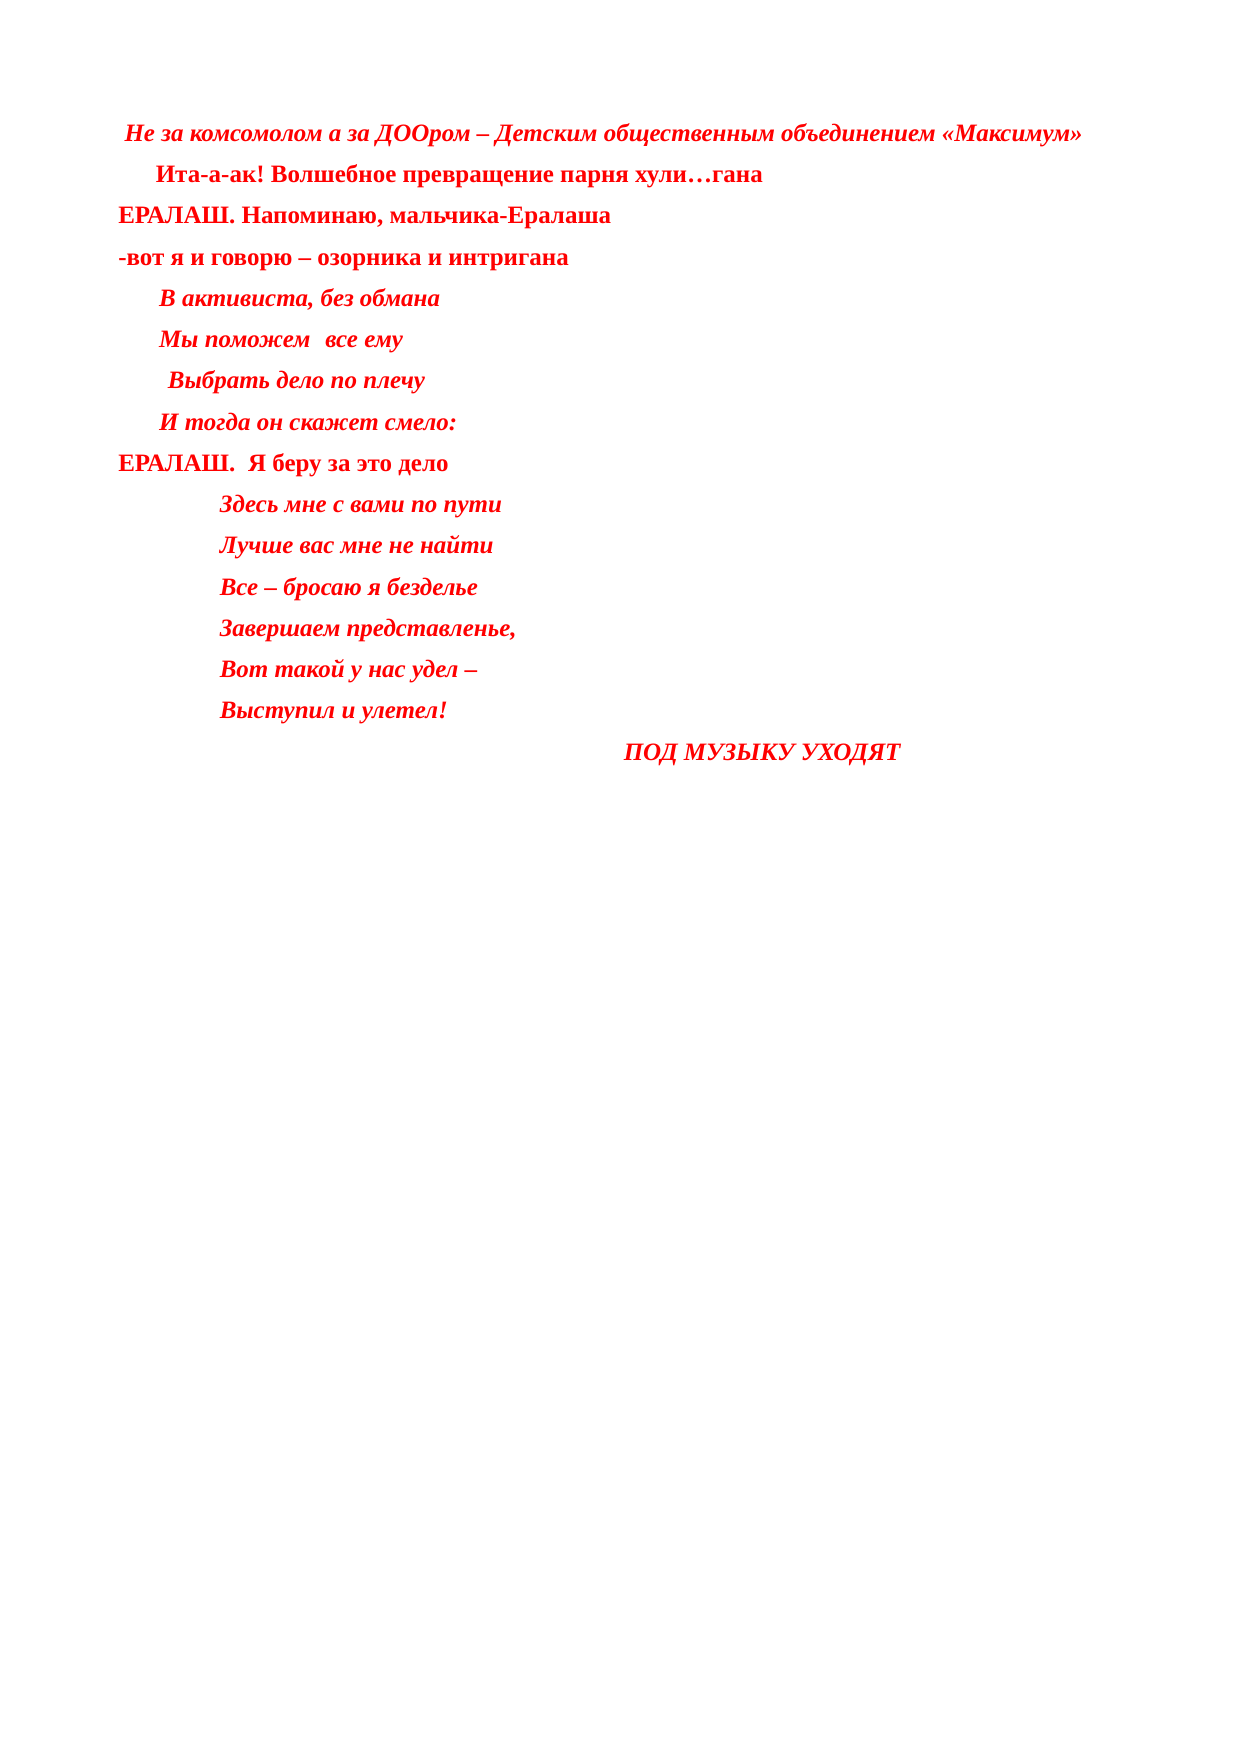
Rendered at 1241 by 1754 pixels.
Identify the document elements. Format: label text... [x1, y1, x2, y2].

text Ита-а-ак! Волшебное превращение парня хули…гана [156, 159, 1122, 188]
text -вот я и говорю – озорника и интригана [118, 242, 1122, 271]
text Все – бросаю я безделье [118, 572, 1122, 601]
text Мы поможем все ему [118, 324, 1122, 353]
text И тогда он скажет смело: [118, 407, 1122, 436]
text ЕРАЛАШ. Напоминаю, мальчика-Ералаша [118, 201, 1122, 229]
text Здесь мне с вами по пути [118, 489, 1122, 518]
text В активиста, без обмана [118, 283, 1122, 312]
text Выбрать дело по плечу [118, 366, 1122, 394]
text Вот такой у нас удел – [118, 654, 1122, 683]
text Лучше вас мне не найти [118, 531, 1122, 559]
text ЕРАЛАШ. Я беру за это дело [118, 448, 1122, 477]
text Не за комсомолом а за ДООром – Детским общественным объединением «Максимум» [118, 118, 1122, 147]
text Выступил и улетел! [118, 696, 1122, 724]
text Завершаем представленье, [118, 613, 1122, 642]
text ПОД МУЗЫКУ УХОДЯТ [118, 737, 1122, 766]
